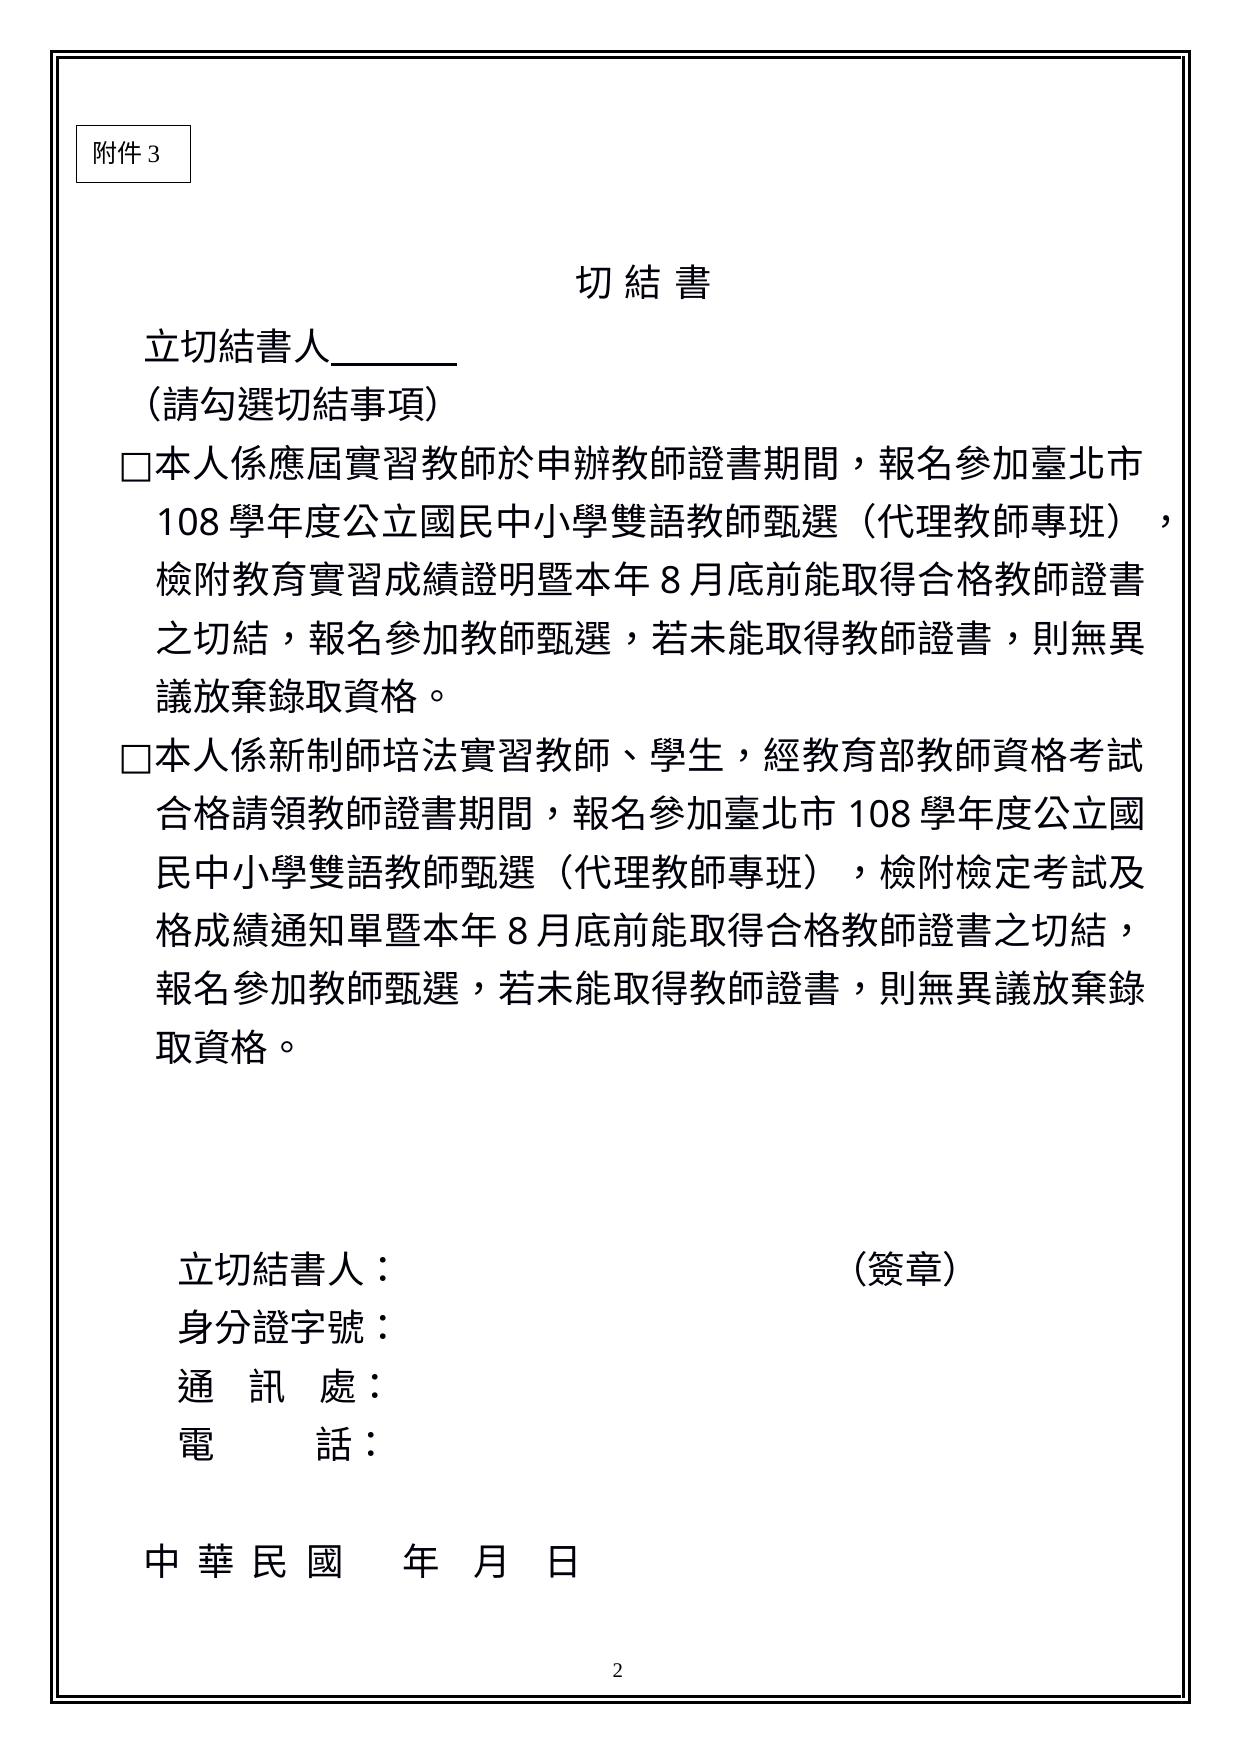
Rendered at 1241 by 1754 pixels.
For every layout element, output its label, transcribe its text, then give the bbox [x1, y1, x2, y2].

text □本人係應屆實習教師於申辦教師證書期間，報名參加臺北市108學年度公立國民中小學雙語教師甄選（代理教師專班），檢附教育實習成績證明暨本年8月底前能取得合格教師證書之切結，報名參加教師甄選，若未能取得教師證書，則無異議放棄錄取資格。 [118, 431, 1147, 722]
text （請勾選切結事項） [118, 372, 1147, 430]
text 立切結書人： （簽章） [177, 1236, 1147, 1295]
text 切 結 書 [143, 253, 1147, 308]
text 通 訊 處： [177, 1354, 1147, 1412]
text 中 華 民 國 年 月 日 [143, 1532, 1147, 1586]
text 身分證字號： [177, 1295, 1147, 1353]
text 立切結書人 [143, 313, 1147, 372]
text □本人係新制師培法實習教師、學生，經教育部教師資格考試合格請領教師證書期間，報名參加臺北市108學年度公立國民中小學雙語教師甄選（代理教師專班），檢附檢定考試及格成績通知單暨本年8月底前能取得合格教師證書之切結，報名參加教師甄選，若未能取得教師證書，則無異議放棄錄取資格。 [118, 723, 1147, 1073]
text 附件3 [77, 133, 176, 169]
text 電 話： [177, 1412, 1147, 1471]
